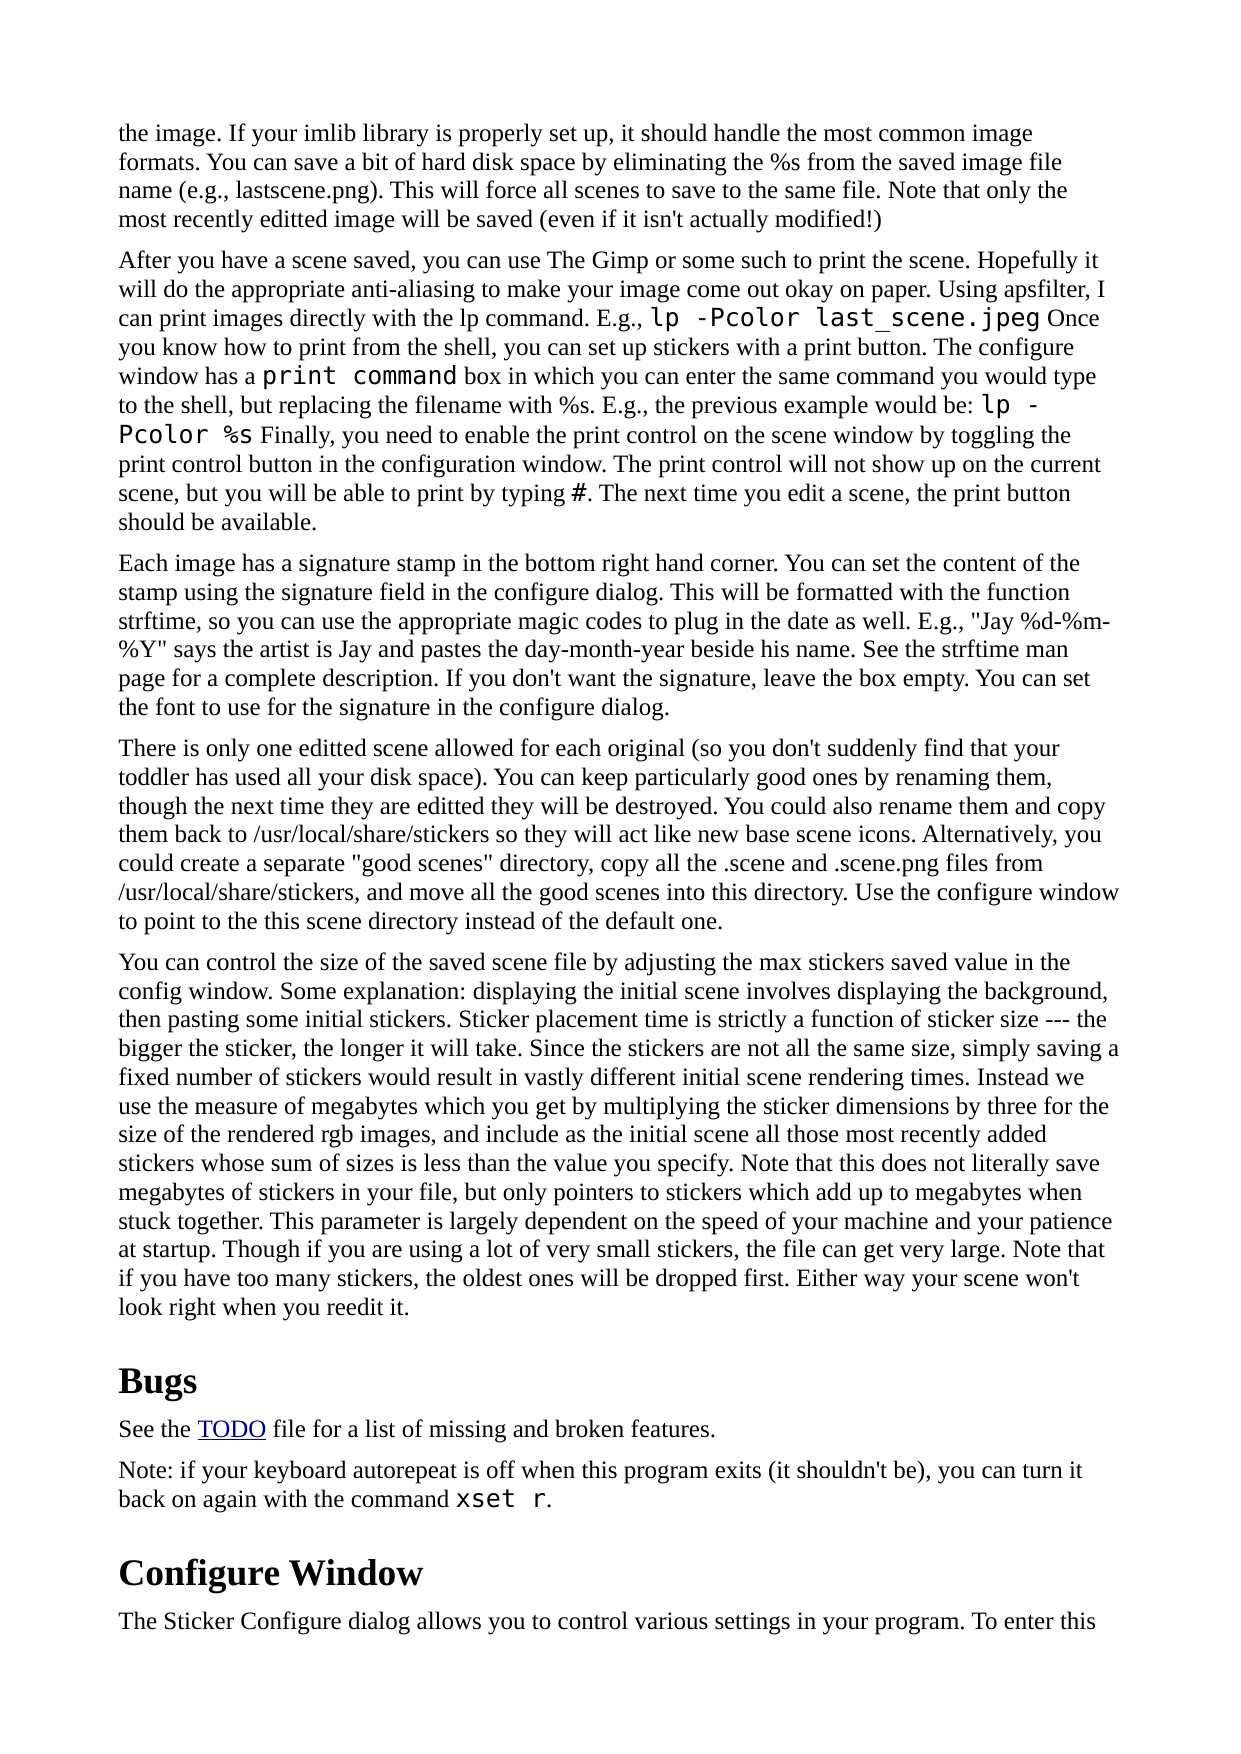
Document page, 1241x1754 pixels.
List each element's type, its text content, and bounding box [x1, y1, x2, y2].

text You can control the size of the saved scene file by adjusting the max stickers saved value in the config window. Some explanation: displaying the initial scene involves displaying the background, then pasting some initial stickers. Sticker placement time is strictly a function of sticker size --- the bigger the sticker, the longer it will take. Since the stickers are not all the same size, simply saving a fixed number of stickers would result in vastly different initial scene rendering times. Instead we use the measure of megabytes which you get by multiplying the sticker dimensions by three for the size of the rendered rgb images, and include as the initial scene all those most recently added stickers whose sum of sizes is less than the value you specify. Note that this does not literally save megabytes of stickers in your file, but only pointers to stickers which add up to megabytes when stuck together. This parameter is largely dependent on the speed of your machine and your patience at startup. Though if you are using a lot of very small stickers, the file can get very large. Note that if you have too many stickers, the oldest ones will be dropped first. Either way your scene won't look right when you reedit it. [118, 947, 1122, 1321]
text After you have a scene saved, you can use The Gimp or some such to print the scene. Hopefully it will do the appropriate anti-aliasing to make your image come out okay on paper. Using apsfilter, I can print images directly with the lp command. E.g., lp -Pcolor last_scene.jpeg Once you know how to print from the shell, you can set up stickers with a print button. The configure window has a print command box in which you can enter the same command you would type to the shell, but replacing the filename with %s. E.g., the previous example would be: lp -Pcolor %s Finally, you need to enable the print control on the scene window by toggling the print control button in the configuration window. The print control will not show up on the current scene, but you will be able to print by typing #. The next time you edit a scene, the print button should be available. [118, 246, 1122, 536]
text Each image has a signature stamp in the bottom right hand corner. You can set the content of the stamp using the signature field in the configure dialog. This will be formatted with the function strftime, so you can use the appropriate magic codes to plug in the date as well. E.g., "Jay %d-%m-%Y" says the artist is Jay and pastes the day-month-year beside his name. See the strftime man page for a complete description. If you don't want the signature, leave the box empty. You can set the font to use for the signature in the configure dialog. [118, 548, 1122, 721]
subtitle Bugs [118, 1358, 1122, 1401]
text There is only one editted scene allowed for each original (so you don't suddenly find that your toddler has used all your disk space). You can keep particularly good ones by renaming them, though the next time they are editted they will be destroyed. You could also rename them and copy them back to /usr/local/share/stickers so they will act like new base scene icons. Alternatively, you could create a separate "good scenes" directory, copy all the .scene and .scene.png files from /usr/local/share/stickers, and move all the good scenes into this directory. Use the configure window to point to the this scene directory instead of the default one. [118, 733, 1122, 934]
text The Sticker Configure dialog allows you to control various settings in your program. To enter this [118, 1606, 1122, 1635]
subtitle Configure Window [118, 1551, 1122, 1594]
text See the TODO file for a list of missing and broken features. [118, 1414, 1122, 1443]
text Note: if your keyboard autorepeat is off when this program exits (it shouldn't be), you can turn it back on again with the command xset r. [118, 1455, 1122, 1513]
text the image. If your imlib library is properly set up, it should handle the most common image formats. You can save a bit of hard disk space by eliminating the %s from the saved image file name (e.g., lastscene.png). This will force all scenes to save to the same file. Note that only the most recently editted image will be saved (even if it isn't actually modified!) [118, 118, 1122, 233]
